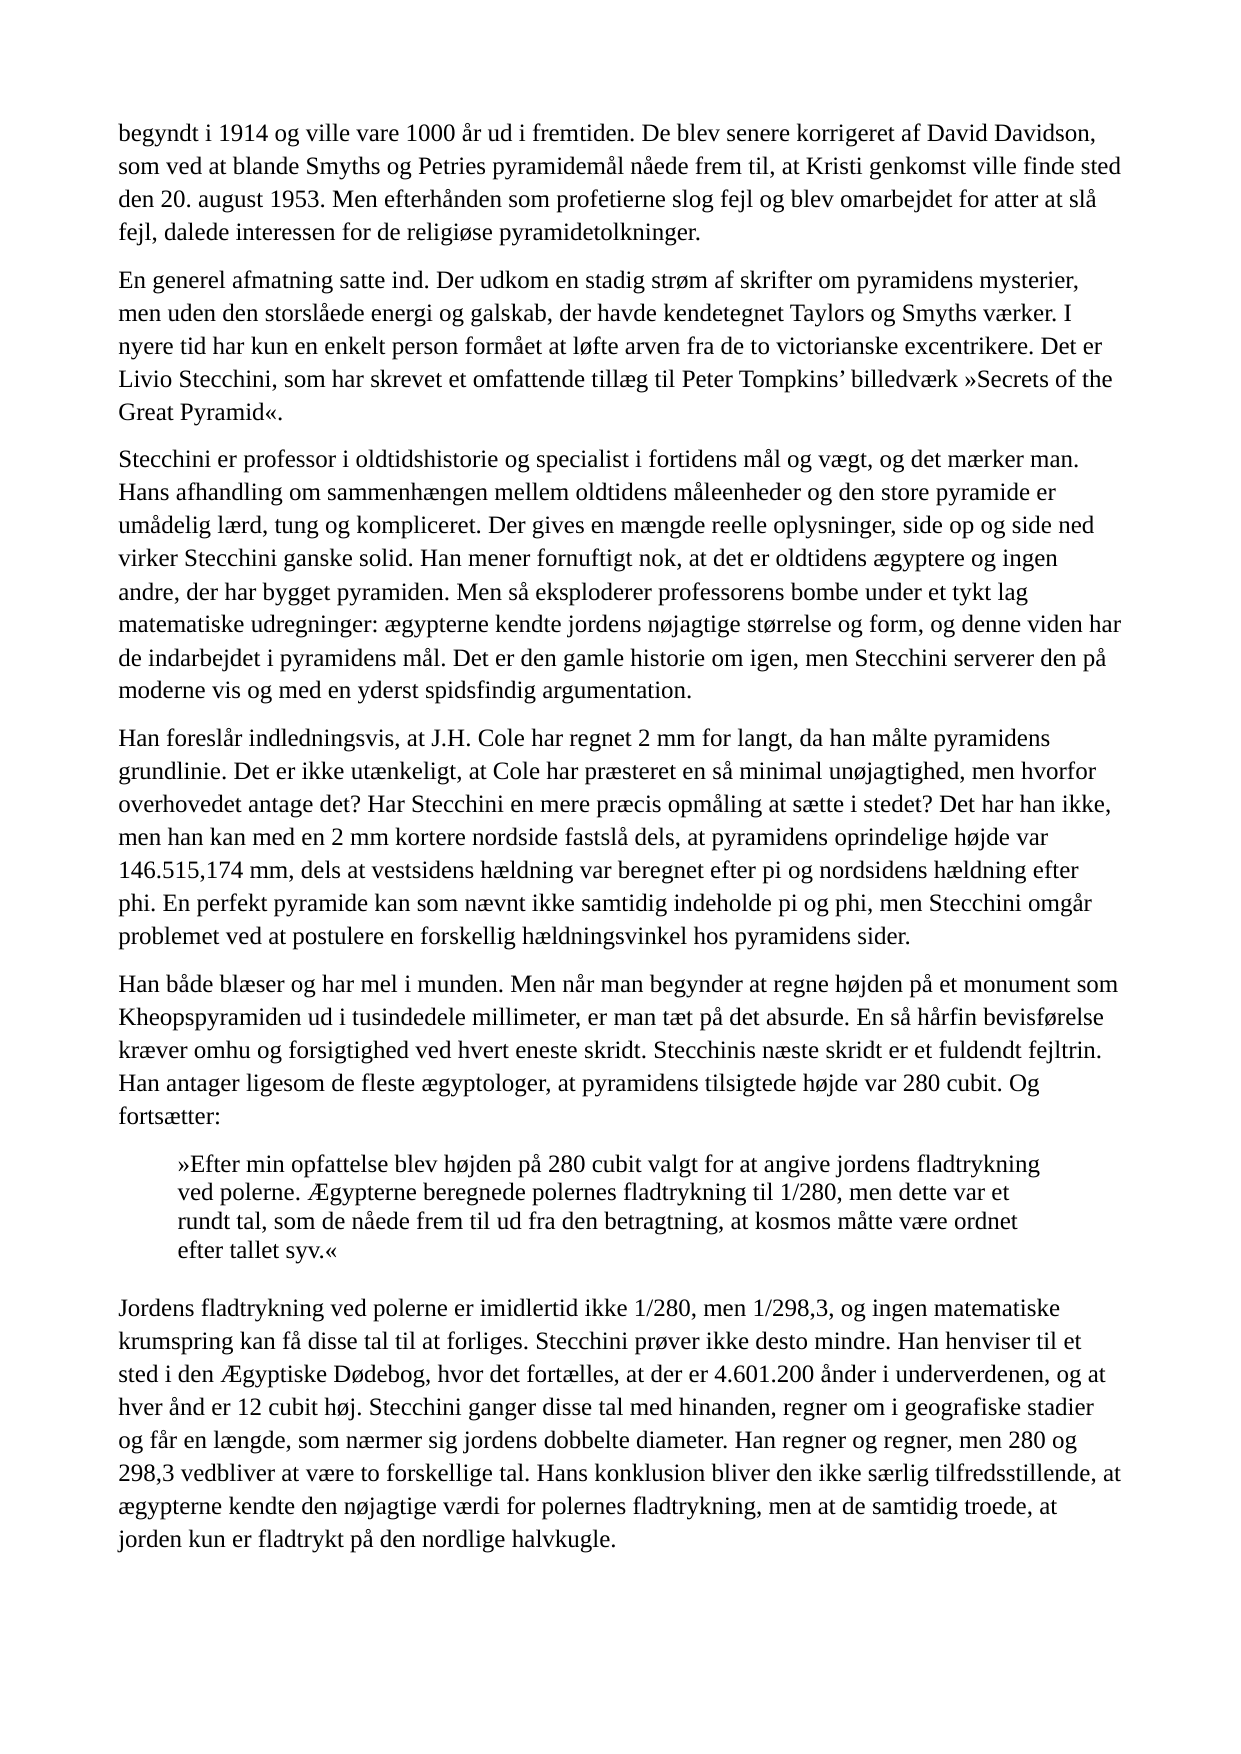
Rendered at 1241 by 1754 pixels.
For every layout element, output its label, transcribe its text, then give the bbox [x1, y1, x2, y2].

text Stecchini er professor i oldtidshistorie og specialist i fortidens mål og vægt, og det mærker man. Hans afhandling om sammenhængen mellem oldtidens måleenheder og den store pyramide er umådelig lærd, tung og kompliceret. Der gives en mængde reelle oplysninger, side op og side ned virker Stecchini ganske solid. Han mener fornuftigt nok, at det er oldtidens ægyptere og ingen andre, der har bygget pyramiden. Men så eksploderer professorens bombe under et tykt lag matematiske udregninger: ægypterne kendte jordens nøjagtige størrelse og form, og denne viden har de indarbejdet i pyramidens mål. Det er den gamle historie om igen, men Stecchini serverer den på moderne vis og med en yderst spidsfindig argumentation. [118, 444, 1122, 704]
text Han både blæser og har mel i munden. Men når man begynder at regne højden på et monument som Kheopspyramiden ud i tusindedele millimeter, er man tæt på det absurde. En så hårfin bevisførelse kræver omhu og forsigtighed ved hvert eneste skridt. Stecchinis næste skridt er et fuldendt fejltrin. Han antager ligesom de fleste ægyptologer, at pyramidens tilsigtede højde var 280 cubit. Og fortsætter: [118, 969, 1122, 1130]
text Jordens fladtrykning ved polerne er imidlertid ikke 1/280, men 1/298,3, og ingen matematiske krumspring kan få disse tal til at forliges. Stecchini prøver ikke desto mindre. Han henviser til et sted i den Ægyptiske Dødebog, hvor det fortælles, at der er 4.601.200 ånder i underverdenen, og at hver ånd er 12 cubit høj. Stecchini ganger disse tal med hinanden, regner om i geografiske stadier og får en længde, som nærmer sig jordens dobbelte diameter. Han regner og regner, men 280 og 298,3 vedbliver at være to forskellige tal. Hans konklusion bliver den ikke særlig tilfredsstillende, at ægypterne kendte den nøjagtige værdi for polernes fladtrykning, men at de samtidig troede, at jorden kun er fladtrykt på den nordlige halvkugle. [118, 1293, 1122, 1553]
text begyndt i 1914 og ville vare 1000 år ud i fremtiden. De blev senere korrigeret af David Davidson, som ved at blande Smyths og Petries pyramidemål nåede frem til, at Kristi genkomst ville finde sted den 20. august 1953. Men efterhånden som profetierne slog fejl og blev omarbejdet for atter at slå fejl, dalede interessen for de religiøse pyramidetolkninger. [118, 118, 1122, 246]
text En generel afmatning satte ind. Der udkom en stadig strøm af skrifter om pyramidens mysterier, men uden den storslåede energi og galskab, der havde kendetegnet Taylors og Smyths værker. I nyere tid har kun en enkelt person formået at løfte arven fra de to victorianske excentrikere. Det er Livio Stecchini, som har skrevet et omfattende tillæg til Peter Tompkins’ billedværk »Secrets of the Great Pyramid«. [118, 265, 1122, 426]
text Han foreslår indledningsvis, at J.H. Cole har regnet 2 mm for langt, da han målte pyramidens grundlinie. Det er ikke utænkeligt, at Cole har præsteret en så minimal unøjagtighed, men hvorfor overhovedet antage det? Har Stecchini en mere præcis opmåling at sætte i stedet? Det har han ikke, men han kan med en 2 mm kortere nordside fastslå dels, at pyramidens oprindelige højde var 146.515,174 mm, dels at vestsidens hældning var beregnet efter pi og nordsidens hældning efter phi. En perfekt pyramide kan som nævnt ikke samtidig indeholde pi og phi, men Stecchini omgår problemet ved at postulere en forskellig hældningsvinkel hos pyramidens sider. [118, 723, 1122, 950]
text »Efter min opfattelse blev højden på 280 cubit valgt for at angive jordens fladtrykning ved polerne. Ægypterne beregnede polernes fladtrykning til 1/280, men dette var et rundt tal, som de nåede frem til ud fra den betragtning, at kosmos måtte være ordnet efter tallet syv.« [177, 1149, 1063, 1264]
